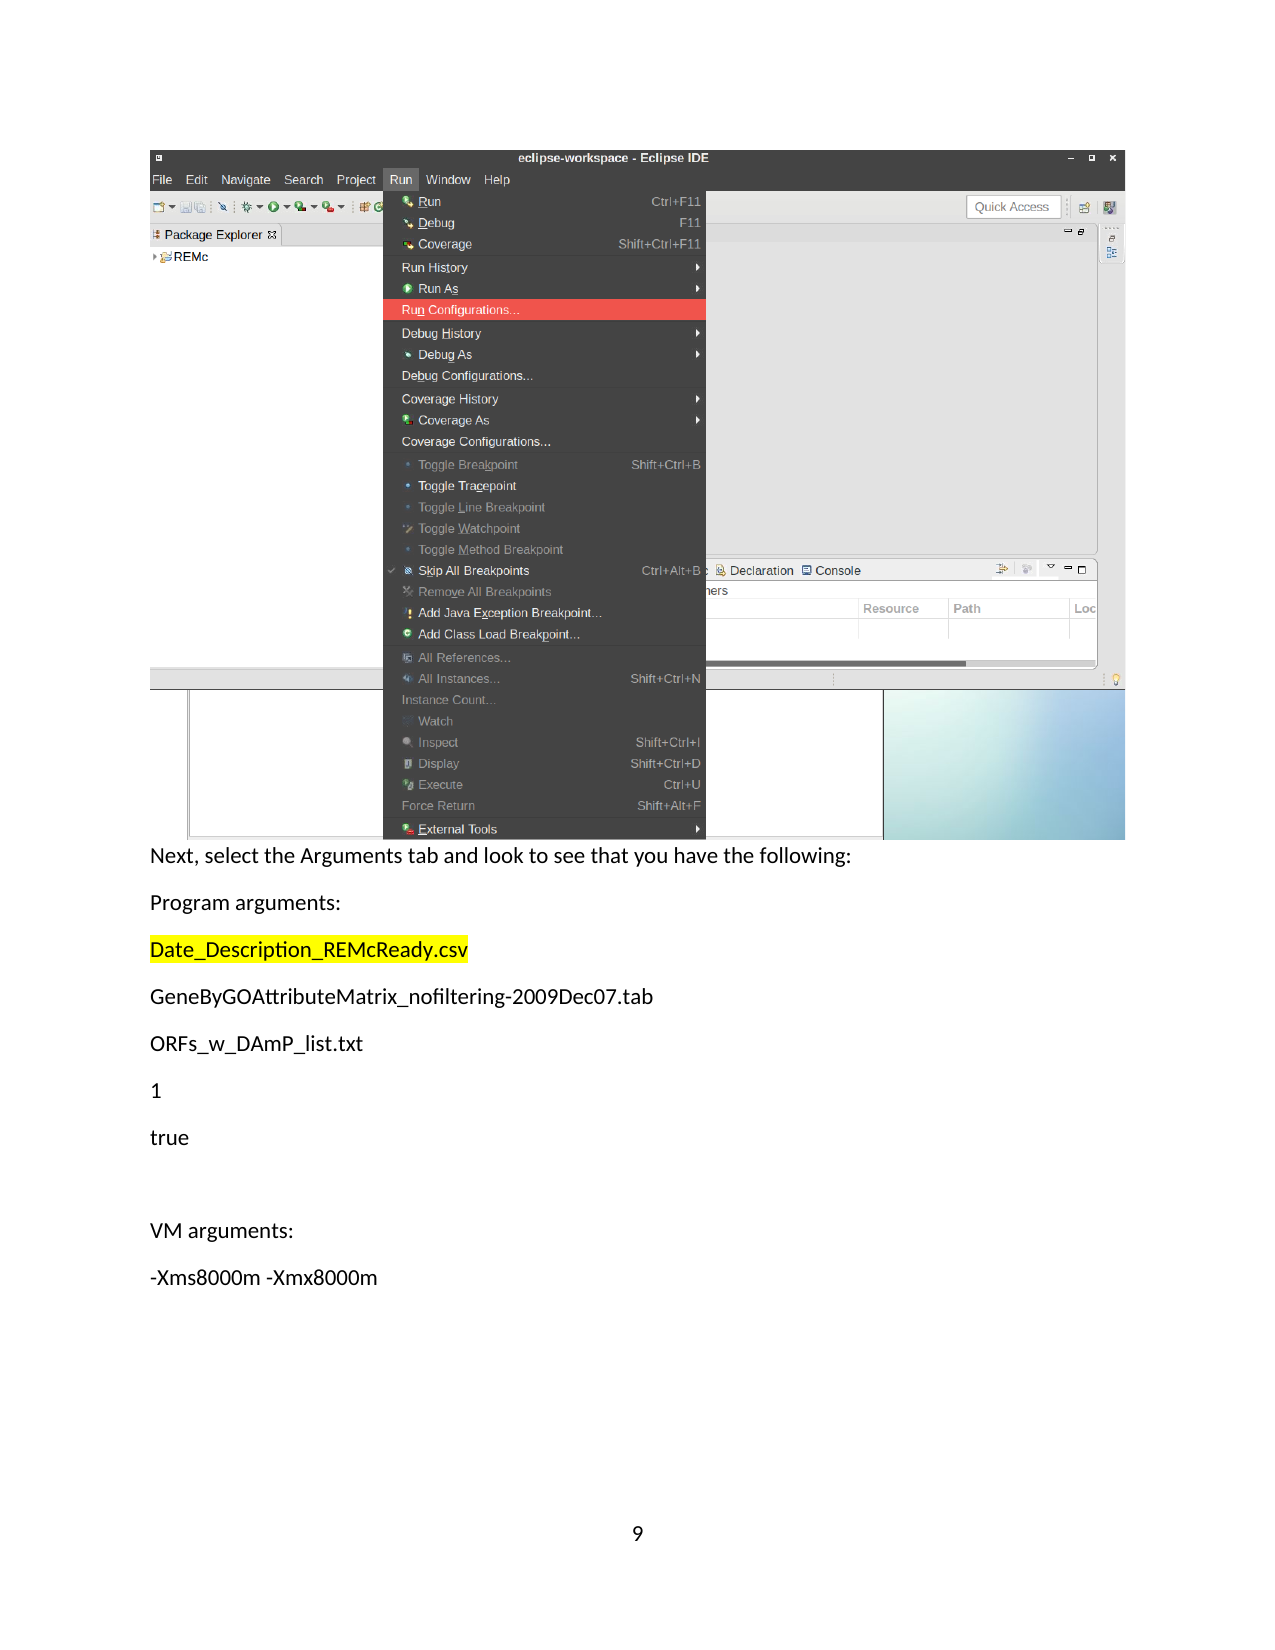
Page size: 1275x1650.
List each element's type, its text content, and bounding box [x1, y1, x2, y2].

text GeneByGOAttributeMatrix_nofiltering-2009Dec07.tab [150, 982, 1125, 1010]
text ORFs_w_DAmP_list.txt [150, 1029, 1125, 1057]
text VM arguments: [150, 1216, 1125, 1244]
text Date_Description_REMcReady.csv [150, 935, 1125, 963]
text true [150, 1123, 1125, 1151]
text 1 [150, 1076, 1125, 1104]
picture [150, 150, 1125, 840]
text Next, select the Arguments tab and look to see that you have the following: [150, 840, 1125, 869]
text -Xms8000m -Xmx8000m [150, 1263, 1125, 1291]
text Program arguments: [150, 888, 1125, 916]
